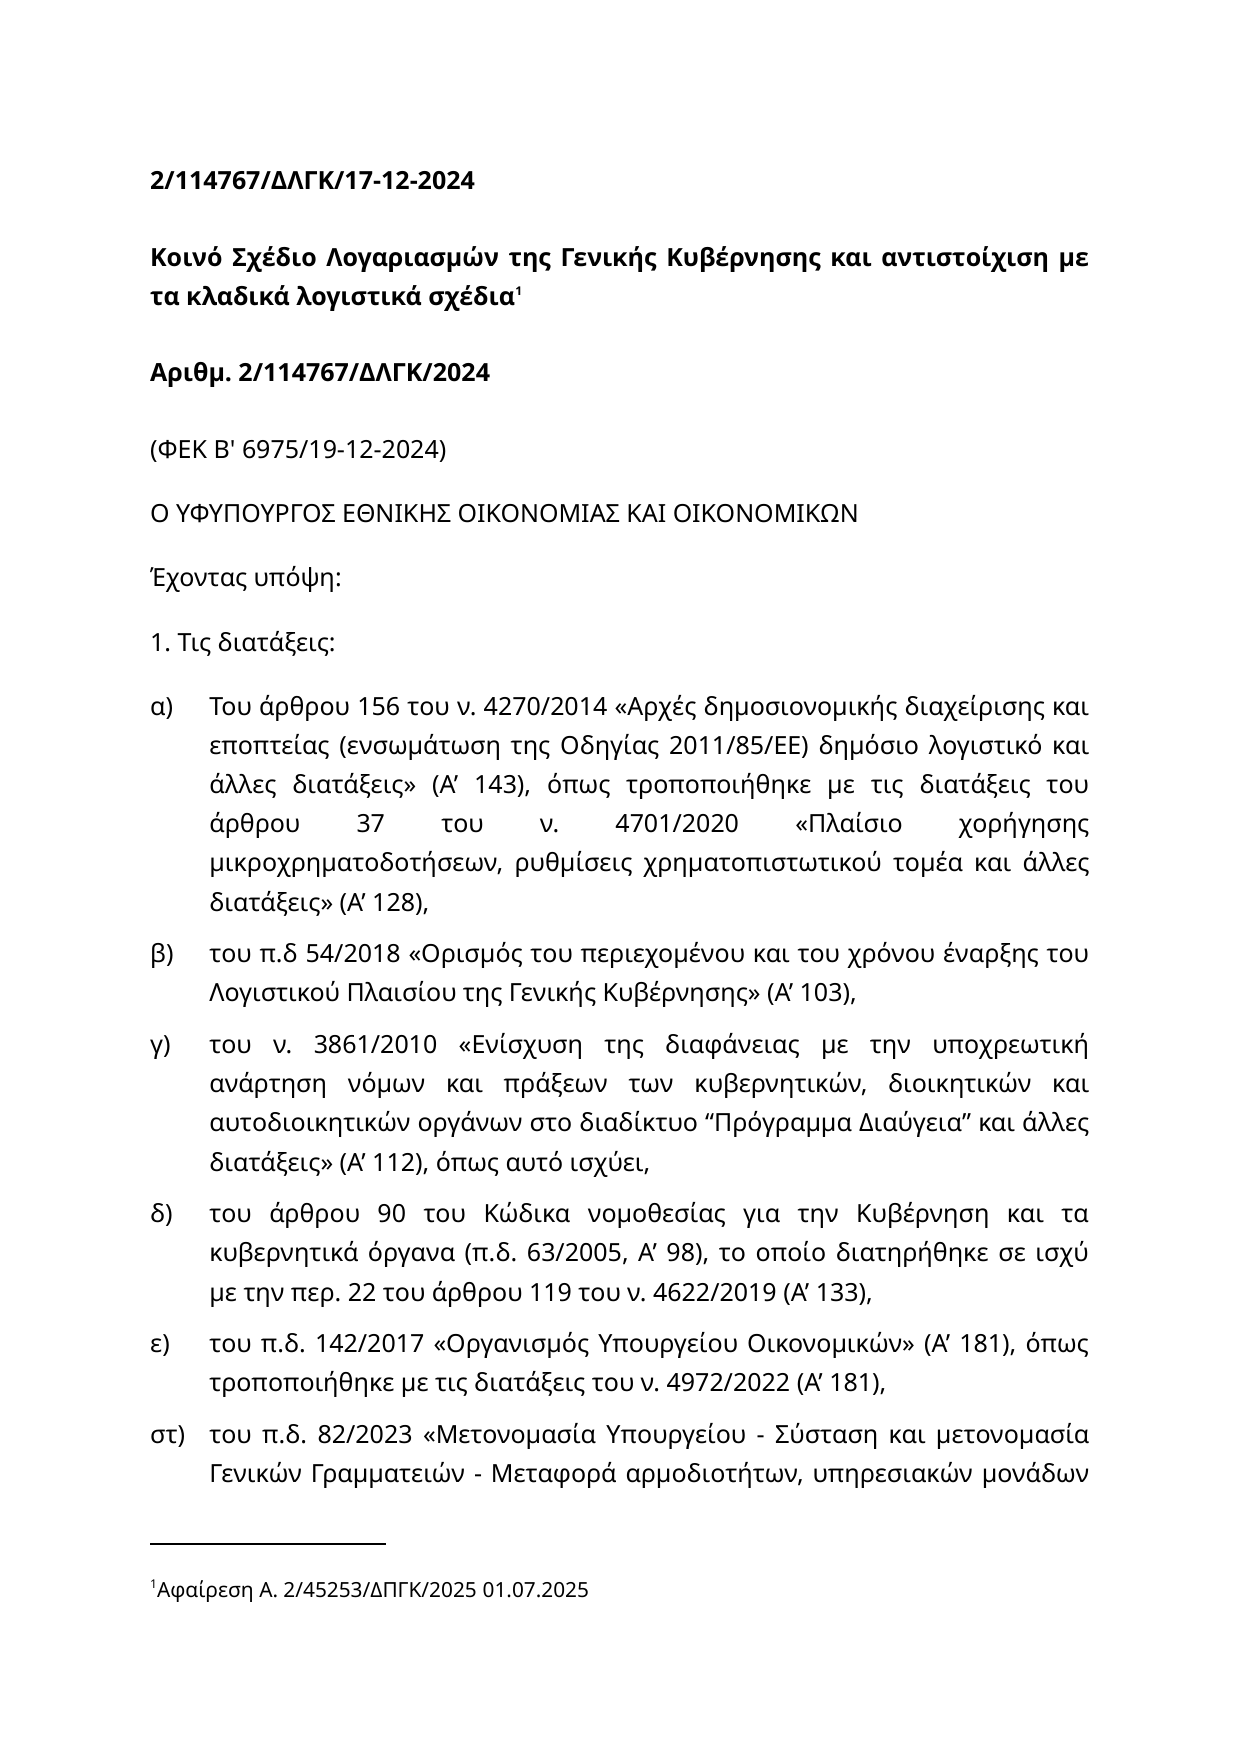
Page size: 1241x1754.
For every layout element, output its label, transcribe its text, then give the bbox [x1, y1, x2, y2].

title Κοινό Σχέδιο Λογαριασμών της Γενικής Κυβέρνησης και αντιστοίχιση με τα κλαδικά λογιστικά σχέδια [150, 239, 1090, 312]
text Ο ΥΦΥΠΟΥΡΓΟΣ ΕΘΝΙΚΗΣ ΟΙΚΟΝΟΜΙΑΣ ΚΑΙ ΟΙΚΟΝΟΜΙΚΩΝ [150, 496, 1090, 530]
text (ΦΕΚ Β' 6975/19-12-2024) [150, 432, 1090, 466]
text Αφαίρεση A. 2/45253/ΔΠΓΚ/2025 01.07.2025 [150, 1576, 1090, 1604]
list γ) του ν. 3861/2010 «Ενίσχυση της διαφάνειας με την υποχρεωτική ανάρτηση νόμων και πράξεων των κυβερνητικών, διοικητικών και αυτοδιοικητικών οργάνων στο διαδίκτυο “Πρόγραμμα Διαύγεια” και άλλες διατάξεις» (Α’ 112), όπως αυτό ισχύει, [150, 1027, 1090, 1178]
text Έχοντας υπόψη: [150, 560, 1090, 594]
list δ) του άρθρου 90 του Κώδικα νομοθεσίας για την Κυβέρνηση και τα κυβερνητικά όργανα (π.δ. 63/2005, Α’ 98), το οποίο διατηρήθηκε σε ισχύ με την περ. 22 του άρθρου 119 του ν. 4622/2019 (Α’ 133), [150, 1196, 1090, 1308]
text 1. Τις διατάξεις: [150, 624, 1090, 658]
list ε) του π.δ. 142/2017 «Οργανισμός Υπουργείου Οικονομικών» (Α’ 181), όπως τροποποιήθηκε με τις διατάξεις του ν. 4972/2022 (Α’ 181), [150, 1326, 1090, 1399]
list α) Του άρθρου 156 του ν. 4270/2014 «Αρχές δημοσιονομικής διαχείρισης και εποπτείας (ενσωμάτωση της Οδηγίας 2011/85/ΕΕ) δημόσιο λογιστικό και άλλες διατάξεις» (Α’ 143), όπως τροποποιήθηκε με τις διατάξεις του άρθρου 37 του ν. 4701/2020 «Πλαίσιο χορήγησης μικροχρηματοδοτήσεων, ρυθμίσεις χρηματοπιστωτικού τομέα και άλλες διατάξεις» (Α’ 128), [150, 688, 1090, 918]
list β) του π.δ 54/2018 «Ορισμός του περιεχομένου και του χρόνου έναρξης του Λογιστικού Πλαισίου της Γενικής Κυβέρνησης» (Α’ 103), [150, 936, 1090, 1009]
list στ) του π.δ. 82/2023 «Μετονομασία Υπουργείου - Σύσταση και μετονομασία Γενικών Γραμματειών - Μεταφορά αρμοδιοτήτων, υπηρεσιακών μονάδων [150, 1417, 1090, 1490]
title 2/114767/ΔΛΓΚ/17-12-2024 [150, 162, 1090, 197]
title Αριθμ. 2/114767/ΔΛΓΚ/2024 [150, 355, 1090, 389]
